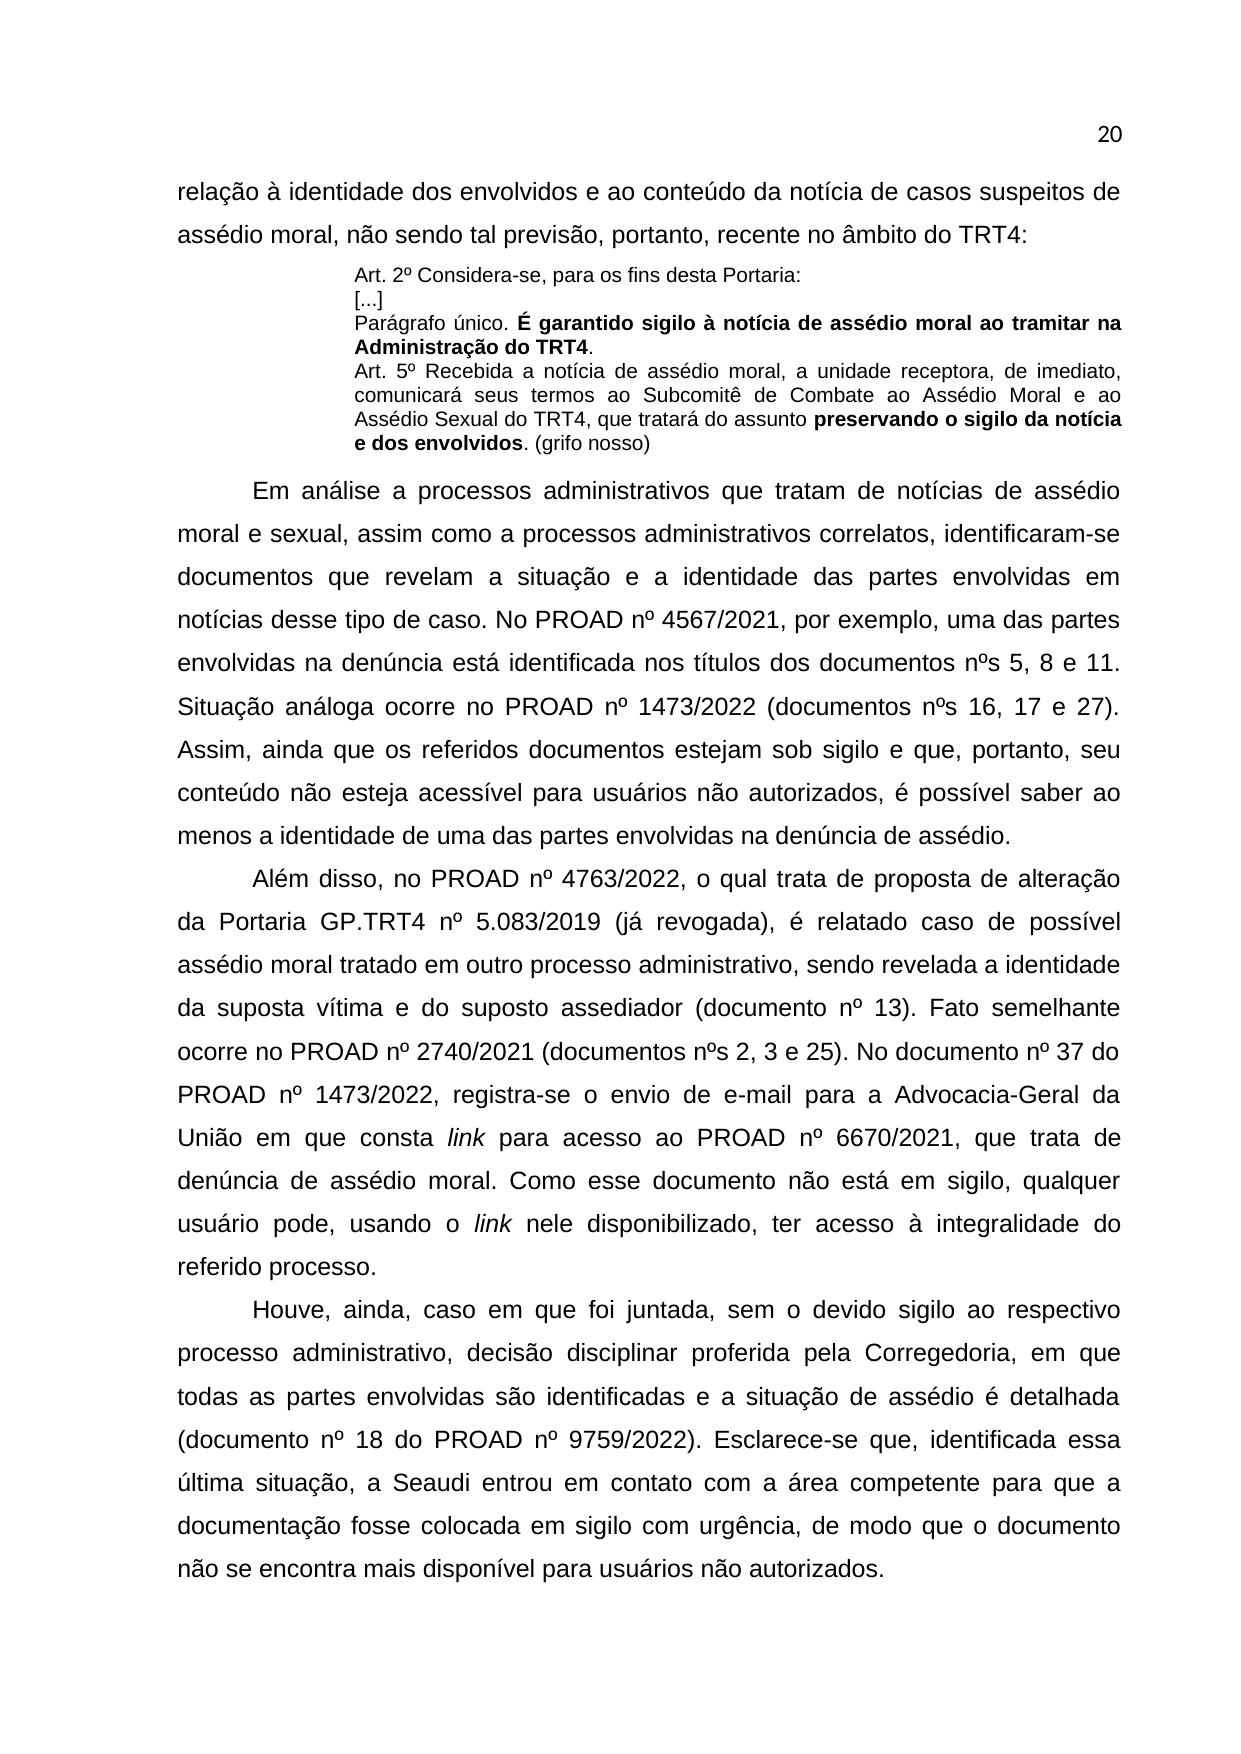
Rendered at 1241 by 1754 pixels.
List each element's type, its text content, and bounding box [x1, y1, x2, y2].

text Art. 5º Recebida a notícia de assédio moral, a unidade receptora, de imediato, comunicará seus termos ao Subcomitê de Combate ao Assédio Moral e ao Assédio Sexual do TRT4, que tratará do assunto preservando o sigilo da notícia e dos envolvidos. (grifo nosso) [354, 359, 1122, 455]
text Art. 2º Considera-se, para os fins desta Portaria: [354, 263, 1122, 287]
text Além disso, no PROAD nº 4763/2022, o qual trata de proposta de alteração da Portaria GP.TRT4 nº 5.083/2019 (já revogada), é relatado caso de possível assédio moral tratado em outro processo administrativo, sendo revelada a identidade da suposta vítima e do suposto assediador (documento nº 13). Fato semelhante ocorre no PROAD nº 2740/2021 (documentos nºs 2, 3 e 25). No documento nº 37 do PROAD nº 1473/2022, registra-se o envio de e-mail para a Advocacia-Geral da União em que consta link para acesso ao PROAD nº 6670/2021, que trata de denúncia de assédio moral. Como esse documento não está em sigilo, qualquer usuário pode, usando o link nele disponibilizado, ter acesso à integralidade do referido processo. [177, 864, 1122, 1281]
text Houve, ainda, caso em que foi juntada, sem o devido sigilo ao respectivo processo administrativo, decisão disciplinar proferida pela Corregedoria, em que todas as partes envolvidas são identificadas e a situação de assédio é detalhada (documento nº 18 do PROAD nº 9759/2022). Esclarece-se que, identificada essa última situação, a Seaudi entrou em contato com a área competente para que a documentação fosse colocada em sigilo com urgência, de modo que o documento não se encontra mais disponível para usuários não autorizados. [177, 1295, 1122, 1583]
text Parágrafo único. É garantido sigilo à notícia de assédio moral ao tramitar na Administração do TRT4. [354, 311, 1122, 359]
text [...] [354, 287, 1122, 311]
text relação à identidade dos envolvidos e ao conteúdo da notícia de casos suspeitos de assédio moral, não sendo tal previsão, portanto, recente no âmbito do TRT4: [177, 177, 1122, 249]
text Em análise a processos administrativos que tratam de notícias de assédio moral e sexual, assim como a processos administrativos correlatos, identificaram-se documentos que revelam a situação e a identidade das partes envolvidas em notícias desse tipo de caso. No PROAD nº 4567/2021, por exemplo, uma das partes envolvidas na denúncia está identificada nos títulos dos documentos nºs 5, 8 e 11. Situação análoga ocorre no PROAD nº 1473/2022 (documentos nºs 16, 17 e 27). Assim, ainda que os referidos documentos estejam sob sigilo e que, portanto, seu conteúdo não esteja acessível para usuários não autorizados, é possível saber ao menos a identidade de uma das partes envolvidas na denúncia de assédio. [177, 476, 1122, 849]
